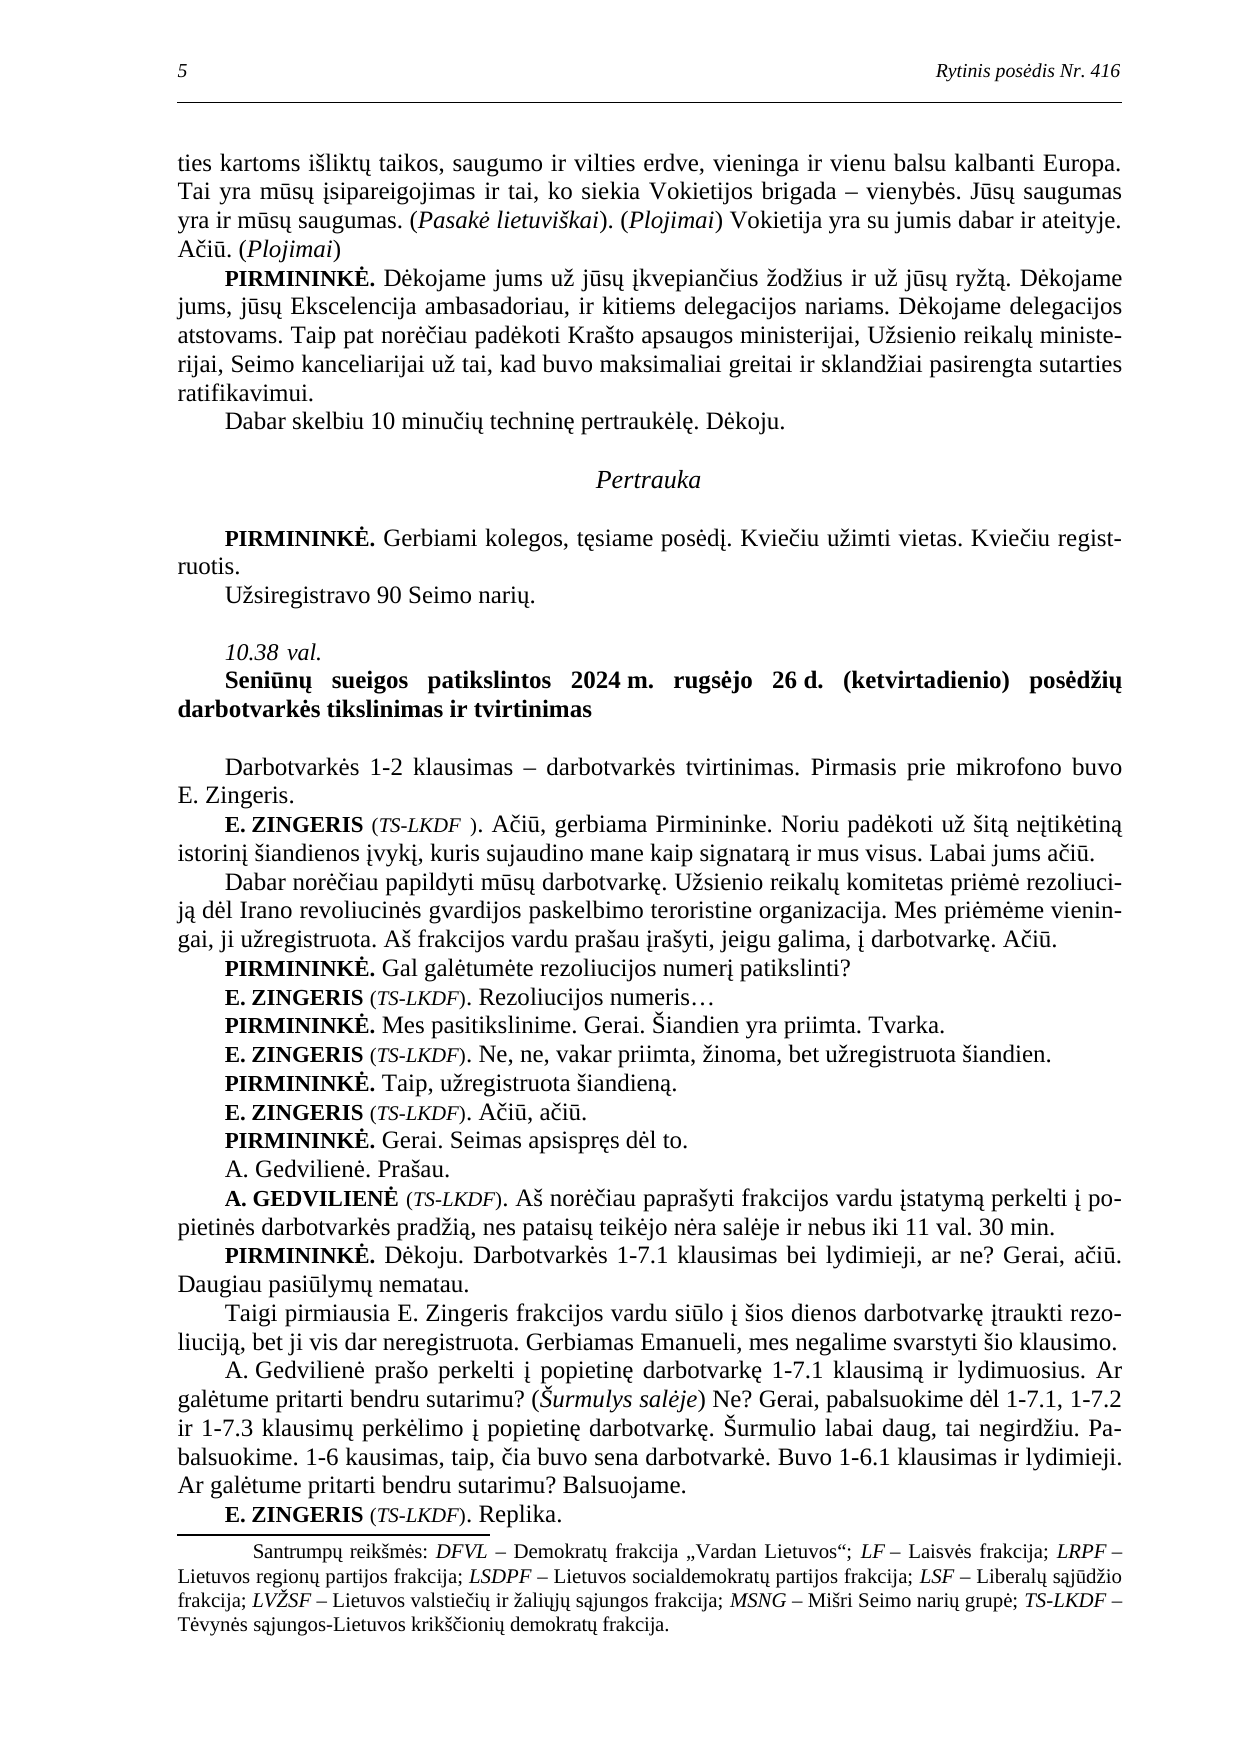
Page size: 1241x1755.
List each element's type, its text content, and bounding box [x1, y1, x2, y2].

text Santrumpų reikšmės: DFVL – Demokratų frakcija „Vardan Lietuvos“; LF – Laisvės frakcija; LRPF – Lietuvos regionų partijos frakcija; LSDPF – Lietuvos socialdemokratų partijos frakcija; LSF – Liberalų sąjūdžio frakcija; LVŽSF – Lietuvos valstiečių ir žaliųjų sąjungos frakcija; MSNG – Mišri Seimo narių grupė; TS-LKDF – Tėvynės sąjungos-Lietuvos krikščionių demokratų frakcija. [177, 1535, 1122, 1636]
text A. Ged­vi­lie­nė pra­šo per­kel­ti į po­pie­ti­nę dar­bo­tvarkę 1-7.1 klau­si­mą ir ly­di­muo­sius. Ar ga­lė­tu­me pri­tar­ti ben­dru su­ta­ri­mu? (Šur­mu­lys sa­lė­je) Ne? Ge­rai, pa­bal­suo­ki­me dėl 1-7.1, 1-7.2 ir 1-7.3 klau­si­mų per­kė­li­mo į po­pie­ti­nę dar­bo­tvarkę. Šur­mu­lio la­bai daug, tai ne­gir­džiu. Pa­bal­suo­ki­me. 1-6 kau­si­mas, taip, čia bu­vo se­na dar­bo­tvarkė. Bu­vo 1-6.1 klau­si­mas ir ly­di­mie­ji. Ar ga­lė­tu­me pri­tar­ti ben­dru su­ta­ri­mu? Bal­suo­ja­me. [177, 1355, 1122, 1499]
text PIRMININKĖ. Dė­ko­ju. Dar­bo­tvarkės 1-7.1 klau­si­mas bei ly­di­mie­ji, ar ne? Ge­rai, ačiū. Dau­giau pa­siū­ly­mų ne­ma­tau. [177, 1240, 1122, 1298]
text Se­niū­nų su­ei­gos pa­tiks­lin­tos 2024 m. rug­sė­jo 26 d. (ket­vir­ta­die­nio) po­sė­džių darbotvarkės tiks­li­ni­mas ir tvir­ti­ni­mas [177, 665, 1122, 723]
text PIRMININKĖ. Taip, už­re­gist­ruo­ta šian­die­ną. [177, 1068, 1122, 1097]
text Tai­gi pir­miau­sia E. Zin­ge­ris frak­ci­jos var­du siū­lo į šios die­nos dar­bo­tvarkę įtrauk­ti re­zo­liu­ci­ją, bet ji vis dar ne­re­gist­ruo­ta. Ger­bia­mas Ema­nu­e­li, mes ne­ga­li­me svars­ty­ti šio klau­si­mo. [177, 1298, 1122, 1355]
text E. ZINGERIS (TS-LKDF). Re­zo­liu­ci­jos nu­me­ris… [177, 982, 1122, 1010]
text Da­bar no­rė­čiau pa­pil­dy­ti mū­sų dar­bo­tvarkę. Už­sie­nio rei­ka­lų ko­mi­te­tas pri­ėmė re­zo­liu­ci­ją dėl Ira­no re­vo­liu­ci­nės gvar­di­jos pa­skel­bi­mo te­ro­ris­ti­ne or­ga­ni­za­ci­ja. Mes pri­ėmė­me vie­nin­gai, ji už­re­gist­ruo­ta. Aš frak­ci­jos var­du pra­šau įra­šy­ti, jei­gu ga­li­ma, į dar­bo­tvarkę. Ačiū. [177, 867, 1122, 953]
text 10.38 val. [224, 638, 1122, 665]
text PIRMININKĖ. Ge­rai. Sei­mas ap­si­spręs dėl to. [177, 1125, 1122, 1154]
text Už­si­re­gist­ra­vo 90 Sei­mo na­rių. [177, 580, 1122, 609]
text E. ZINGERIS (TS-LKDF). Ačiū, ger­bia­ma Pir­mi­nin­ke. No­riu pa­dė­ko­ti už ši­tą ne­įti­kė­ti­ną is­to­ri­nį šian­die­nos įvy­kį, ku­ris su­jau­di­no ma­ne kaip sig­na­ta­rą ir mus vi­sus. La­bai jums ačiū. [177, 809, 1122, 867]
text A. Ged­vi­lie­nė. Pra­šau. [177, 1154, 1122, 1183]
text E. ZINGERIS (TS-LKDF). Ne, ne, va­kar pri­im­ta, ži­no­ma, bet už­re­gist­ruo­ta šian­dien. [177, 1039, 1122, 1068]
text PIRMININKĖ. Ger­bia­mi ko­le­gos, tę­sia­me po­sė­dį. Kvie­čiu už­im­ti vie­tas. Kvie­čiu re­gist­ruo­tis. [177, 523, 1122, 580]
text Dar­bo­tvarkės 1-2 klau­si­mas – dar­bo­tvarkės tvir­ti­ni­mas. Pir­ma­sis prie mik­ro­fo­no bu­vo E. Zin­ge­ris. [177, 752, 1122, 809]
text PIRMININKĖ. Mes pa­si­tiks­li­ni­me. Ge­rai. Šian­dien yra pri­im­ta. Tvar­ka. [177, 1010, 1122, 1039]
text E. ZINGERIS (TS-LKDF). Re­pli­ka. [177, 1499, 1122, 1528]
text PIRMININKĖ. Dė­ko­ja­me jums už jū­sų įkve­pian­čius žo­džius ir už jū­sų ryž­tą. Dė­ko­ja­me jums, jū­sų Eks­ce­len­ci­ja am­ba­sa­do­riau, ir ki­tiems de­le­ga­ci­jos na­riams. Dė­ko­ja­me de­le­ga­ci­jos at­sto­vams. Taip pat no­rė­čiau pa­dė­ko­ti Kraš­to ap­sau­gos mi­nis­te­ri­jai, Už­sie­nio rei­ka­lų mi­nis­te­ri­jai, Sei­mo kan­ce­lia­ri­jai už tai, kad bu­vo mak­si­ma­liai grei­tai ir sklan­džiai pa­si­reng­ta su­tar­ties ra­ti­fi­ka­vi­mui. [177, 263, 1122, 406]
text E. ZINGERIS (TS-LKDF). Ačiū, ačiū. [177, 1097, 1122, 1125]
text Da­bar skel­biu 10 mi­nu­čių tech­ni­nę per­trau­kė­lę. Dė­ko­ju. [177, 406, 1122, 435]
text PIRMININKĖ. Gal ga­lė­tu­mė­te re­zo­liu­ci­jos nu­me­rį pa­tiks­lin­ti? [177, 953, 1122, 982]
text A. GEDVILIENĖ (TS-LKDF). Aš no­rė­čiau pa­pra­šy­ti frak­ci­jos var­du įsta­ty­mą per­kel­ti į po­pie­ti­nės dar­bo­tvarkės pra­džią, nes pa­tai­sų tei­kė­jo nė­ra sa­lė­je ir ne­bus iki 11 val. 30 min. [177, 1183, 1122, 1240]
text Per­trau­ka [177, 464, 1122, 494]
text ties kar­toms iš­lik­tų tai­kos, sau­gu­mo ir vil­ties er­d­ve, vie­nin­ga ir vie­nu bal­su kal­ban­ti Eu­ro­pa. Tai yra mū­sų įsi­pa­rei­go­ji­mas ir tai, ko sie­kia Vo­kie­ti­jos bri­ga­da – vie­ny­bės. Jū­sų sau­gu­mas yra ir mū­sų sau­gu­mas. (Pasakė lietuviškai). (Plo­ji­mai) Vo­kie­ti­ja yra su ju­mis da­bar ir at­ei­ty­je. Ačiū. (Plo­ji­mai) [177, 148, 1122, 263]
